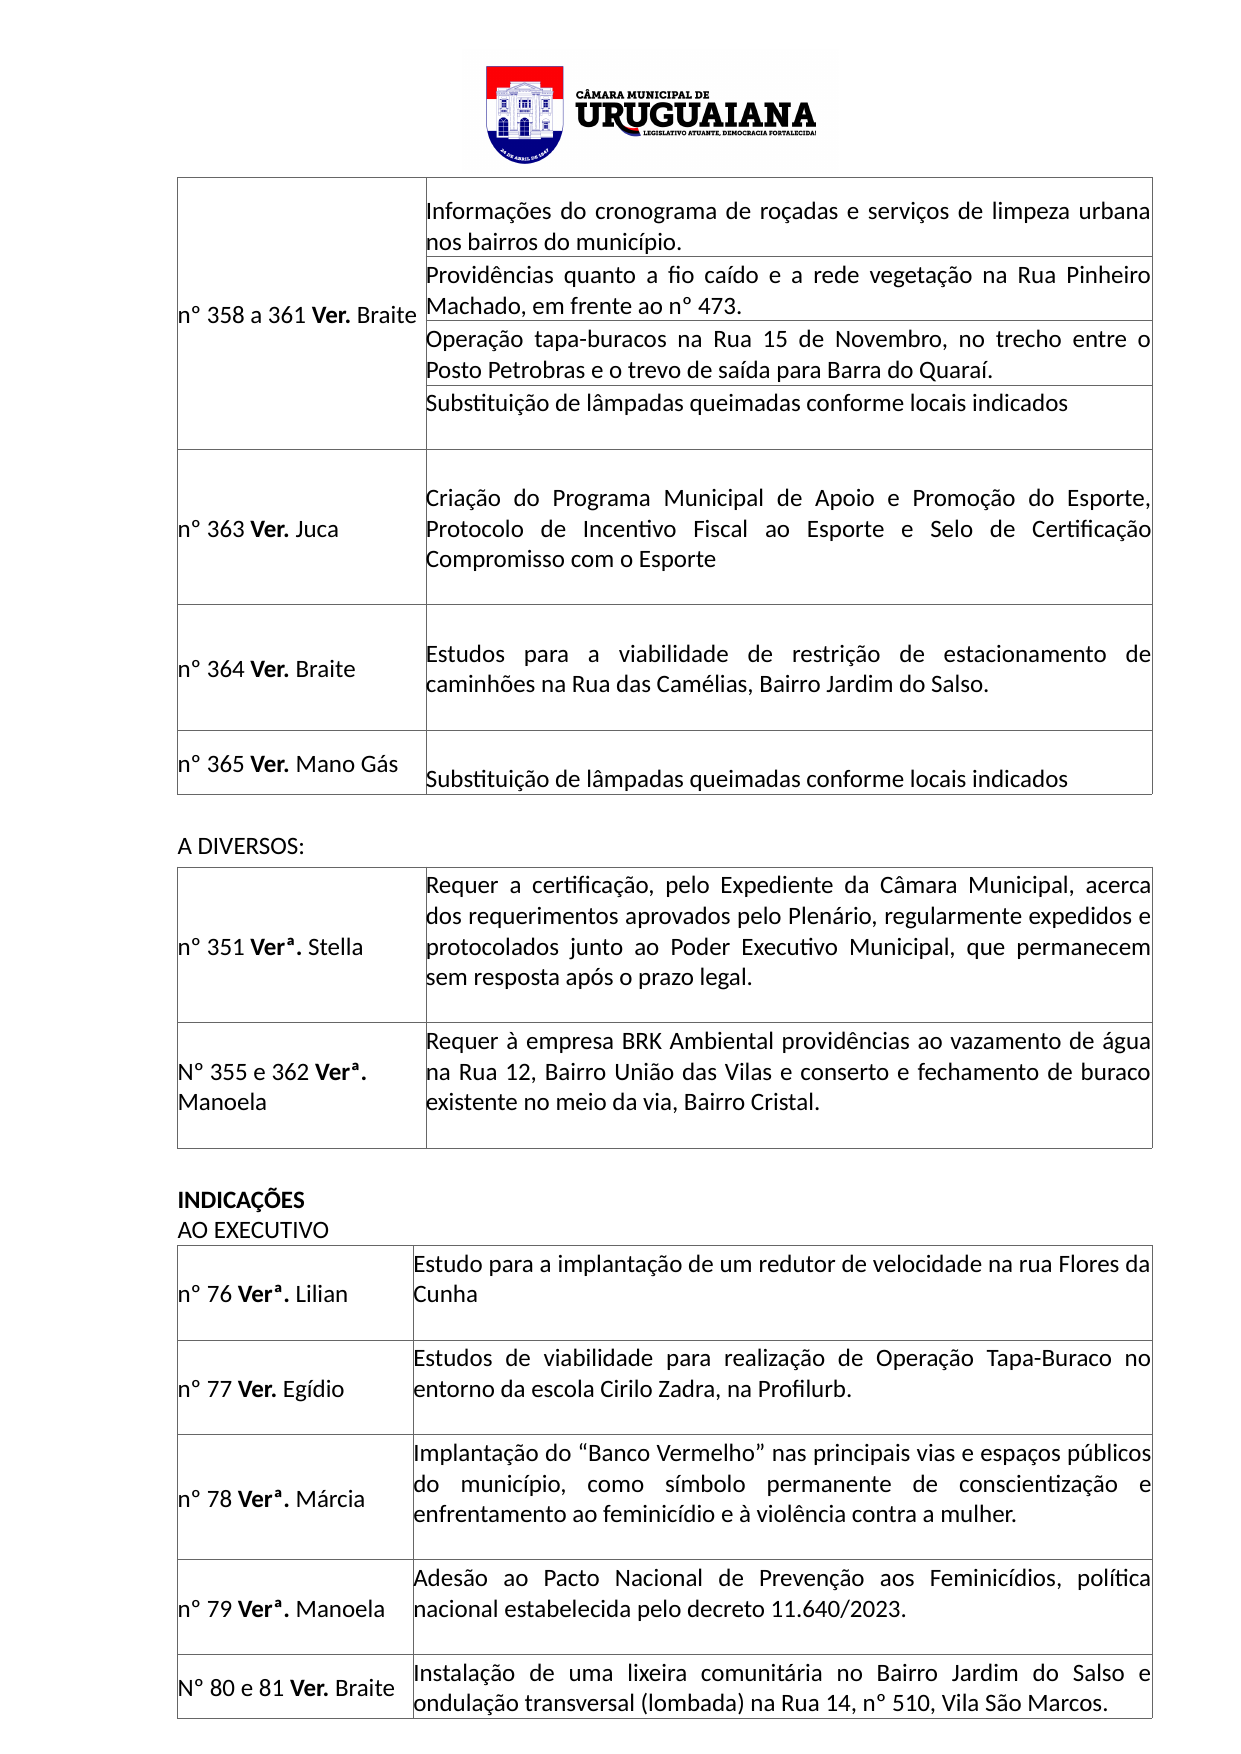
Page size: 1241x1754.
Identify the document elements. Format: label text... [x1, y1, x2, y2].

table_header Requer à empresa BRK Ambiental providências ao vazamento de água na Rua 12, Bairro União das Vilas e conserto e fechamento de buraco existente no meio da via, Bairro Cristal. [427, 1023, 1152, 1147]
table_cell Nº 80 e 81 Ver. Braite [178, 1655, 413, 1718]
table_cell nº 78 Verª. Márcia [178, 1435, 413, 1559]
table_header nº 76 Verª. Lilian [178, 1246, 413, 1339]
table_cell Operação tapa-buracos na Rua 15 de Novembro, no trecho entre o Posto Petrobras e o trevo de saída para Barra do Quaraí. [427, 321, 1152, 385]
table_cell Informações do cronograma de roçadas e serviços de limpeza urbana nos bairros do município. [427, 178, 1152, 256]
table_header Requer a certificação, pelo Expediente da Câmara Municipal, acerca dos requerimentos aprovados pelo Plenário, regularmente expedidos e protocolados junto ao Poder Executivo Municipal, que permanecem sem resposta após o prazo legal. [427, 868, 1152, 1022]
text A DIVERSOS: [177, 830, 1152, 861]
text INDICAÇÕES [177, 1184, 1152, 1214]
table_cell nº 77 Ver. Egídio [178, 1341, 413, 1434]
table_header Estudo para a implantação de um redutor de velocidade na rua Flores da Cunha [414, 1246, 1152, 1339]
table_header Substituição de lâmpadas queimadas conforme locais indicados [427, 386, 1152, 448]
table_cell Substituição de lâmpadas queimadas conforme locais indicados [427, 731, 1152, 793]
table_cell Implantação do “Banco Vermelho” nas principais vias e espaços públicos do município, como símbolo permanente de conscientização e enfrentamento ao feminicídio e à violência contra a mulher. [414, 1435, 1152, 1559]
table_header nº 351 Verª. Stella [178, 868, 426, 1022]
table_cell nº 364 Ver. Braite [178, 605, 426, 729]
table_cell Instalação de uma lixeira comunitária no Bairro Jardim do Salso e ondulação transversal (lombada) na Rua 14, nº 510, Vila São Marcos. [414, 1655, 1152, 1718]
table_cell nº 363 Ver. Juca [178, 450, 426, 604]
table_header Nº 355 e 362 Verª. Manoela [178, 1023, 426, 1147]
text AO EXECUTIVO [177, 1214, 1152, 1245]
table_cell nº 358 a 361 Ver. Braite [178, 178, 426, 449]
table_cell Providências quanto a fio caído e a rede vegetação na Rua Pinheiro Machado, em frente ao nº 473. [427, 257, 1152, 320]
table_cell nº 79 Verª. Manoela [178, 1560, 413, 1654]
table_cell Estudos para a viabilidade de restrição de estacionamento de caminhões na Rua das Camélias, Bairro Jardim do Salso. [427, 605, 1152, 729]
table_cell Adesão ao Pacto Nacional de Prevenção aos Feminicídios, política nacional estabelecida pelo decreto 11.640/2023. [414, 1560, 1152, 1654]
picture [462, 49, 839, 173]
table_cell nº 365 Ver. Mano Gás [178, 731, 426, 793]
table_cell Estudos de viabilidade para realização de Operação Tapa-Buraco no entorno da escola Cirilo Zadra, na Profilurb. [414, 1341, 1152, 1434]
table_cell Criação do Programa Municipal de Apoio e Promoção do Esporte, Protocolo de Incentivo Fiscal ao Esporte e Selo de Certificação Compromisso com o Esporte [427, 450, 1152, 604]
